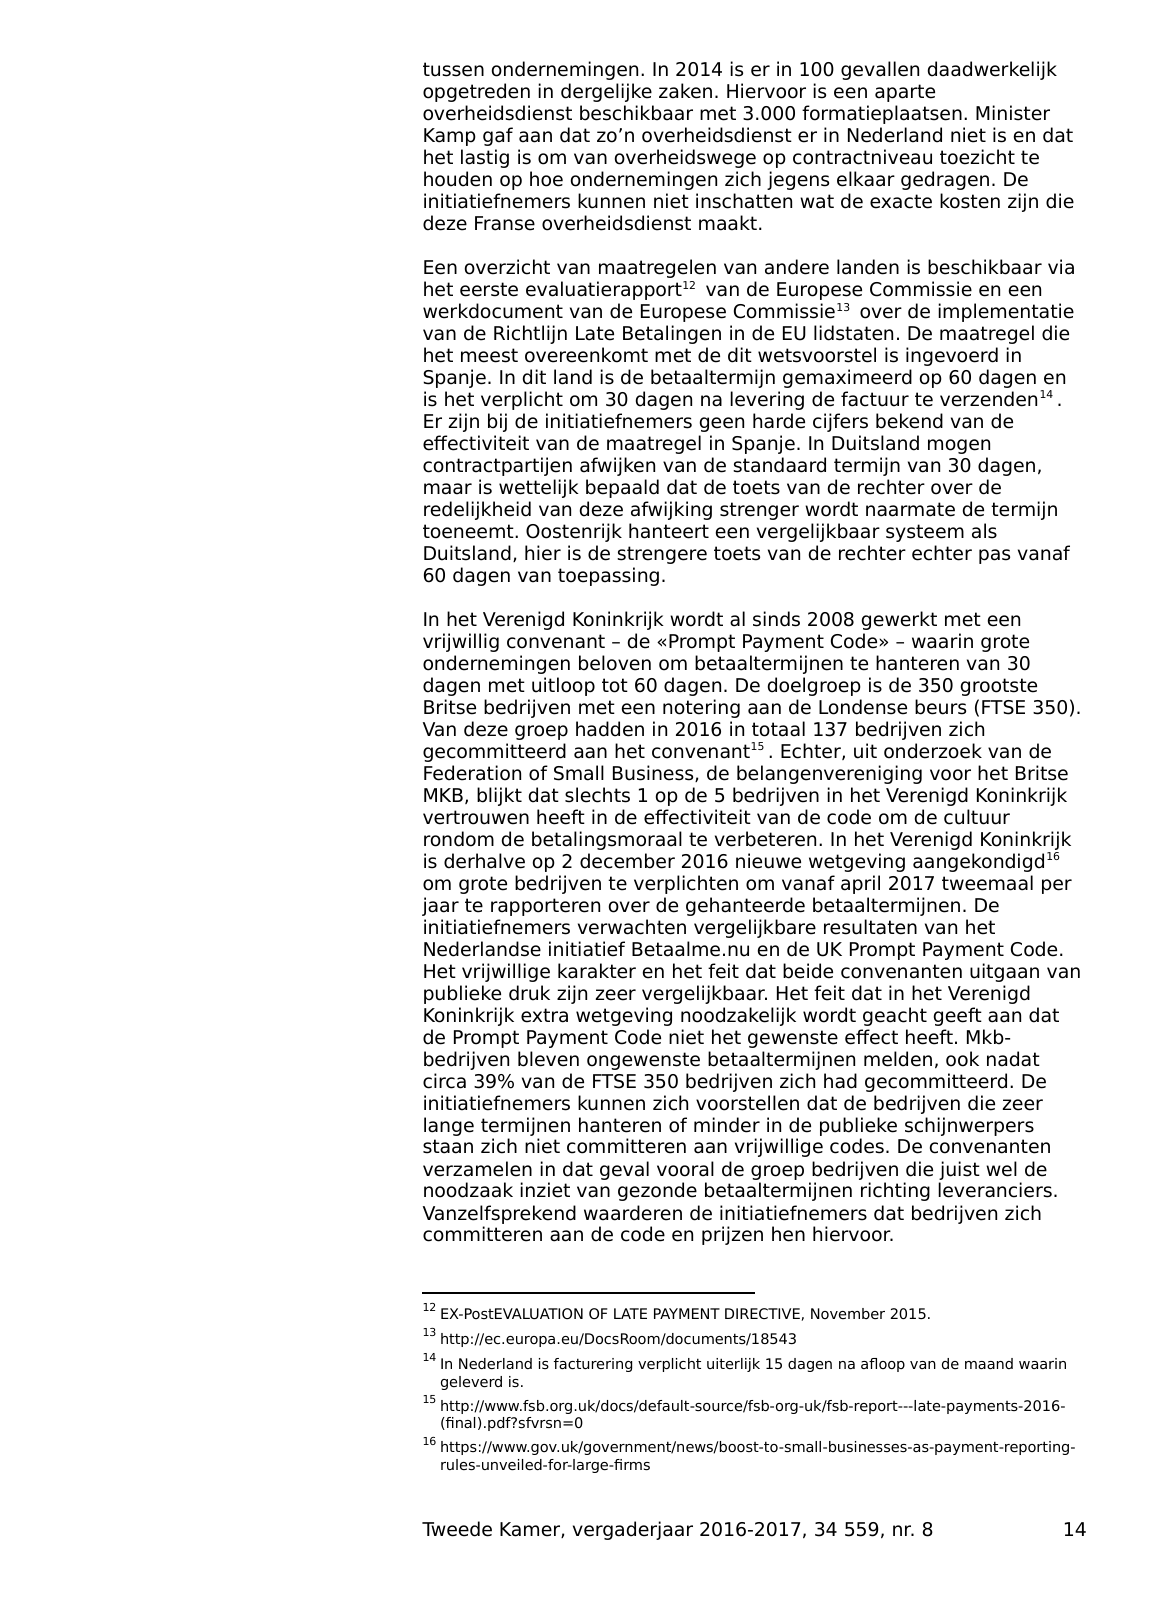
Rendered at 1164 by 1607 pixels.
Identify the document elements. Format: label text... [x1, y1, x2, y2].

text http://ec.europa.eu/DocsRoom/documents/18543 [422, 1327, 1087, 1349]
text Een overzicht van maatregelen van andere landen is beschikbaar via het eerste evaluatierapport van de Europese Commissie en een werkdocument van de Europese Commissie over de implementatie van de Richtlijn Late Betalingen in de EU lidstaten. De maatregel die het meest overeenkomt met de dit wetsvoorstel is ingevoerd in Spanje. In dit land is de betaaltermijn gemaximeerd op 60 dagen en is het verplicht om 30 dagen na levering de factuur te verzenden. Er zijn bij de initiatiefnemers geen harde cijfers bekend van de effectiviteit van de maatregel in Spanje. In Duitsland mogen contractpartijen afwijken van de standaard termijn van 30 dagen, maar is wettelijk bepaald dat de toets van de rechter over de redelijkheid van deze afwijking strenger wordt naarmate de termijn toeneemt. Oostenrijk hanteert een vergelijkbaar systeem als Duitsland, hier is de strengere toets van de rechter echter pas vanaf 60 dagen van toepassing. [422, 257, 1087, 587]
text In het Verenigd Koninkrijk wordt al sinds 2008 gewerkt met een vrijwillig convenant – de «Prompt Payment Code» – waarin grote ondernemingen beloven om betaaltermijnen te hanteren van 30 dagen met uitloop tot 60 dagen. De doelgroep is de 350 grootste Britse bedrijven met een notering aan de Londense beurs (FTSE 350). Van deze groep hadden in 2016 in totaal 137 bedrijven zich gecommitteerd aan het convenant. Echter, uit onderzoek van de Federation of Small Business, de belangenvereniging voor het Britse MKB, blijkt dat slechts 1 op de 5 bedrijven in het Verenigd Koninkrijk vertrouwen heeft in de effectiviteit van de code om de cultuur rondom de betalingsmoraal te verbeteren. In het Verenigd Koninkrijk is derhalve op 2 december 2016 nieuwe wetgeving aangekondigd om grote bedrijven te verplichten om vanaf april 2017 tweemaal per jaar te rapporteren over de gehanteerde betaaltermijnen. De initiatiefnemers verwachten vergelijkbare resultaten van het Nederlandse initiatief Betaalme.nu en de UK Prompt Payment Code. Het vrijwillige karakter en het feit dat beide convenanten uitgaan van publieke druk zijn zeer vergelijkbaar. Het feit dat in het Verenigd Koninkrijk extra wetgeving noodzakelijk wordt geacht geeft aan dat de Prompt Payment Code niet het gewenste effect heeft. Mkb-bedrijven bleven ongewenste betaaltermijnen melden, ook nadat circa 39% van de FTSE 350 bedrijven zich had gecommitteerd. De initiatiefnemers kunnen zich voorstellen dat de bedrijven die zeer lange termijnen hanteren of minder in de publieke schijnwerpers staan zich niet committeren aan vrijwillige codes. De convenanten verzamelen in dat geval vooral de groep bedrijven die juist wel de noodzaak inziet van gezonde betaaltermijnen richting leveranciers. Vanzelfsprekend waarderen de initiatiefnemers dat bedrijven zich committeren aan de code en prijzen hen hiervoor. [422, 609, 1087, 1246]
text https://www.gov.uk/government/news/boost-to-small-businesses-as-payment-reporting-rules-unveiled-for-large-firms [422, 1435, 1087, 1474]
text EX-PostEVALUATION OF LATE PAYMENT DIRECTIVE, November 2015. [422, 1302, 1087, 1324]
text tussen ondernemingen. In 2014 is er in 100 gevallen daadwerkelijk opgetreden in dergelijke zaken. Hiervoor is een aparte overheidsdienst beschikbaar met 3.000 formatieplaatsen. Minister Kamp gaf aan dat zo’n overheidsdienst er in Nederland niet is en dat het lastig is om van overheidswege op contractniveau toezicht te houden op hoe ondernemingen zich jegens elkaar gedragen. De initiatiefnemers kunnen niet inschatten wat de exacte kosten zijn die deze Franse overheidsdienst maakt. [422, 59, 1087, 235]
text http://www.fsb.org.uk/docs/default-source/fsb-org-uk/fsb-report---late-payments-2016-(final).pdf?sfvrsn=0 [422, 1393, 1087, 1432]
text In Nederland is facturering verplicht uiterlijk 15 dagen na afloop van de maand waarin geleverd is. [422, 1352, 1087, 1391]
